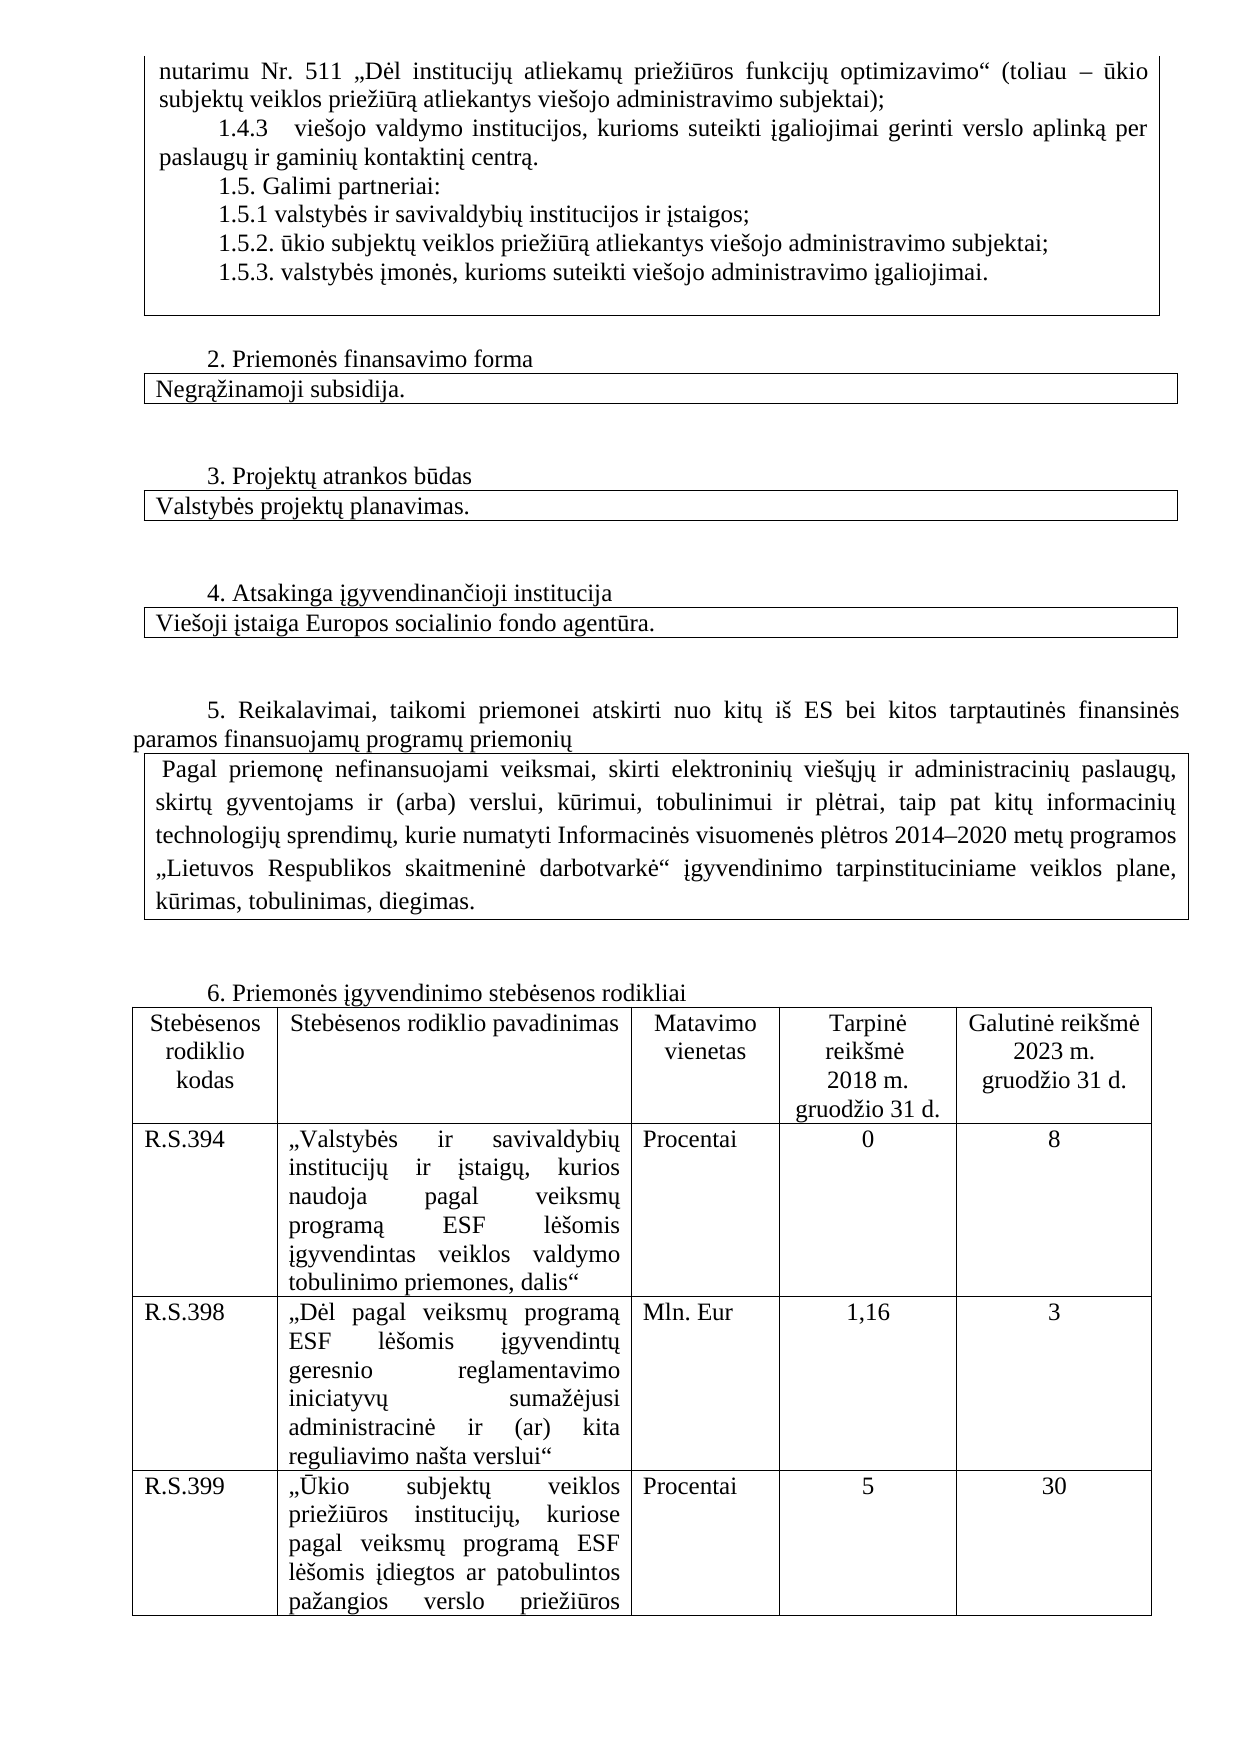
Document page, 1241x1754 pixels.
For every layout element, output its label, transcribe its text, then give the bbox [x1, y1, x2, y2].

table_cell R.S.394 [133, 1124, 277, 1296]
text 5. Reikalavimai, taikomi priemonei atskirti nuo kitų iš ES bei kitos tarptautinės finansinės paramos finansuojamų programų priemonių [133, 696, 1181, 753]
table_cell R.S.398 [133, 1297, 277, 1470]
table_header Matavimo vienetas [632, 1008, 779, 1123]
text 6. Priemonės įgyvendinimo stebėsenos rodikliai [133, 978, 1181, 1007]
table_header Stebėsenos rodiklio kodas [133, 1008, 277, 1123]
table_cell R.S.399 [133, 1471, 277, 1614]
table_cell Procentai [632, 1471, 779, 1614]
table_cell nutarimu Nr. 511 „Dėl institucijų atliekamų priežiūros funkcijų optimizavimo“ (toliau – ūkio subjektų veiklos priežiūrą atliekantys viešojo administravimo subjektai); 1.4.3 viešojo valdymo institucijos, kurioms suteikti įgaliojimai gerinti verslo aplinką per paslaugų ir gaminių kontaktinį centrą. 1.5. Galimi partneriai: 1.5.1 valstybės ir savivaldybių institucijos ir įstaigos; 1.5.2. ūkio subjektų veiklos priežiūrą atliekantys viešojo administravimo subjektai; 1.5.3. valstybės įmonės, kurioms suteikti viešojo administravimo įgaliojimai. [145, 56, 1159, 286]
table_cell „Ūkio subjektų veiklos priežiūros institucijų, kuriose pagal veiksmų programą ESF lėšomis įdiegtos ar patobulintos pažangios verslo priežiūros [278, 1471, 631, 1614]
table_header Pagal priemonę nefinansuojami veiksmai, skirti elektroninių viešųjų ir administracinių paslaugų, skirtų gyventojams ir (arba) verslui, kūrimui, tobulinimui ir plėtrai, taip pat kitų informacinių technologijų sprendimų, kurie numatyti Informacinės visuomenės plėtros 2014–2020 metų programos „Lietuvos Respublikos skaitmeninė darbotvarkė“ įgyvendinimo tarpinstituciniame veiklos plane, kūrimas, tobulinimas, diegimas. [145, 754, 1188, 919]
table_cell „Dėl pagal veiksmų programą ESF lėšomis įgyvendintų geresnio reglamentavimo iniciatyvų sumažėjusi administracinė ir (ar) kita reguliavimo našta verslui“ [278, 1297, 631, 1470]
table_cell Mln. Eur [632, 1297, 779, 1470]
text 4. Atsakinga įgyvendinančioji institucija [207, 578, 1181, 607]
table_cell 8 [957, 1124, 1151, 1296]
text 2. Priemonės finansavimo forma [207, 344, 1181, 373]
table_header Valstybės projektų planavimas. [145, 491, 1177, 520]
table_header Galutinė reikšmė 2023 m. gruodžio 31 d. [957, 1008, 1151, 1123]
table_cell 3 [957, 1297, 1151, 1470]
table_header Viešoji įstaiga Europos socialinio fondo agentūra. [145, 608, 1177, 637]
table_cell 5 [780, 1471, 956, 1614]
table_cell [145, 286, 1159, 314]
text 3. Projektų atrankos būdas [207, 461, 1181, 490]
table_cell 1,16 [780, 1297, 956, 1470]
table_header Negrąžinamoji subsidija. [145, 374, 1177, 403]
table_header Stebėsenos rodiklio pavadinimas [278, 1008, 631, 1123]
table_cell 0 [780, 1124, 956, 1296]
table_cell 30 [957, 1471, 1151, 1614]
table_cell Procentai [632, 1124, 779, 1296]
table_cell „Valstybės ir savivaldybių institucijų ir įstaigų, kurios naudoja pagal veiksmų programą ESF lėšomis įgyvendintas veiklos valdymo tobulinimo priemones, dalis“ [278, 1124, 631, 1296]
table_header Tarpinė reikšmė 2018 m. gruodžio 31 d. [780, 1008, 956, 1123]
